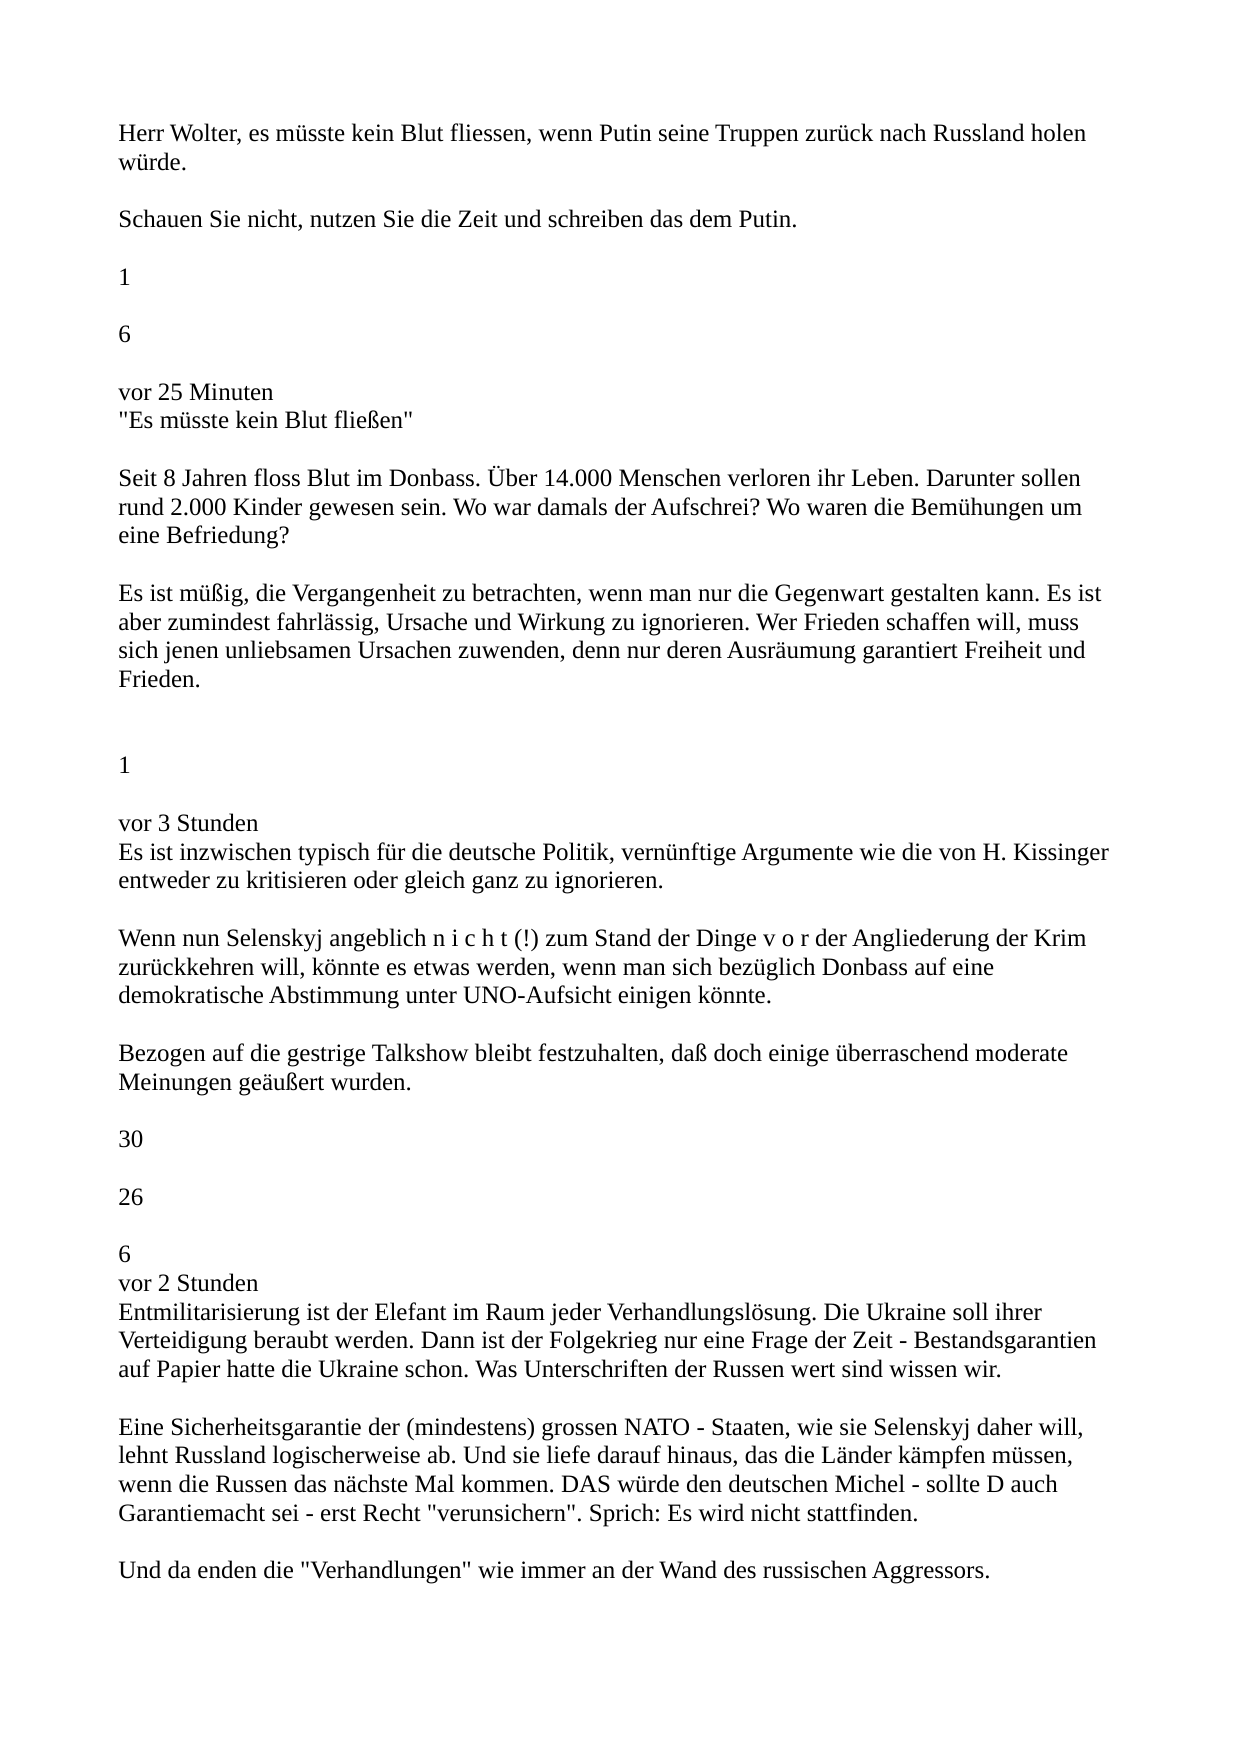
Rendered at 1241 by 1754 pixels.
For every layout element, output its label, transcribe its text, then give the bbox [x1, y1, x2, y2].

text vor 2 Stunden [118, 1268, 1122, 1297]
text Wenn nun Selenskyj angeblich n i c h t (!) zum Stand der Dinge v o r der Angliederung der Krim zurückkehren will, könnte es etwas werden, wenn man sich bezüglich Donbass auf eine demokratische Abstimmung unter UNO-Aufsicht einigen könnte. [118, 923, 1122, 1009]
text Bezogen auf die gestrige Talkshow bleibt festzuhalten, daß doch einige überraschend moderate Meinungen geäußert wurden. [118, 1038, 1122, 1096]
text 6 [118, 1239, 1122, 1268]
text Es ist müßig, die Vergangenheit zu betrachten, wenn man nur die Gegenwart gestalten kann. Es ist aber zumindest fahrlässig, Ursache und Wirkung zu ignorieren. Wer Frieden schaffen will, muss sich jenen unliebsamen Ursachen zuwenden, denn nur deren Ausräumung garantiert Freiheit und Frieden. [118, 578, 1122, 693]
text 1 [118, 262, 1122, 291]
text vor 25 Minuten [118, 377, 1122, 406]
text Es ist inzwischen typisch für die deutsche Politik, vernünftige Argumente wie die von H. Kissinger entweder zu kritisieren oder gleich ganz zu ignorieren. [118, 837, 1122, 894]
text 1 [118, 751, 1122, 779]
text 6 [118, 319, 1122, 348]
text Eine Sicherheitsgarantie der (mindestens) grossen NATO - Staaten, wie sie Selenskyj daher will, lehnt Russland logischerweise ab. Und sie liefe darauf hinaus, das die Länder kämpfen müssen, wenn die Russen das nächste Mal kommen. DAS würde den deutschen Michel - sollte D auch Garantiemacht sei - erst Recht "verunsichern". Sprich: Es wird nicht stattfinden. [118, 1412, 1122, 1527]
text vor 3 Stunden [118, 808, 1122, 837]
text Entmilitarisierung ist der Elefant im Raum jeder Verhandlungslösung. Die Ukraine soll ihrer Verteidigung beraubt werden. Dann ist der Folgekrieg nur eine Frage der Zeit - Bestandsgarantien auf Papier hatte die Ukraine schon. Was Unterschriften der Russen wert sind wissen wir. [118, 1297, 1122, 1383]
text "Es müsste kein Blut fließen" [118, 406, 1122, 434]
text Seit 8 Jahren floss Blut im Donbass. Über 14.000 Menschen verloren ihr Leben. Darunter sollen rund 2.000 Kinder gewesen sein. Wo war damals der Aufschrei? Wo waren die Bemühungen um eine Befriedung? [118, 463, 1122, 549]
text Schauen Sie nicht, nutzen Sie die Zeit und schreiben das dem Putin. [118, 204, 1122, 233]
text 30 [118, 1124, 1122, 1153]
text Und da enden die "Verhandlungen" wie immer an der Wand des russischen Aggressors. [118, 1556, 1122, 1584]
text 26 [118, 1182, 1122, 1211]
text Herr Wolter, es müsste kein Blut fliessen, wenn Putin seine Truppen zurück nach Russland holen würde. [118, 118, 1122, 176]
